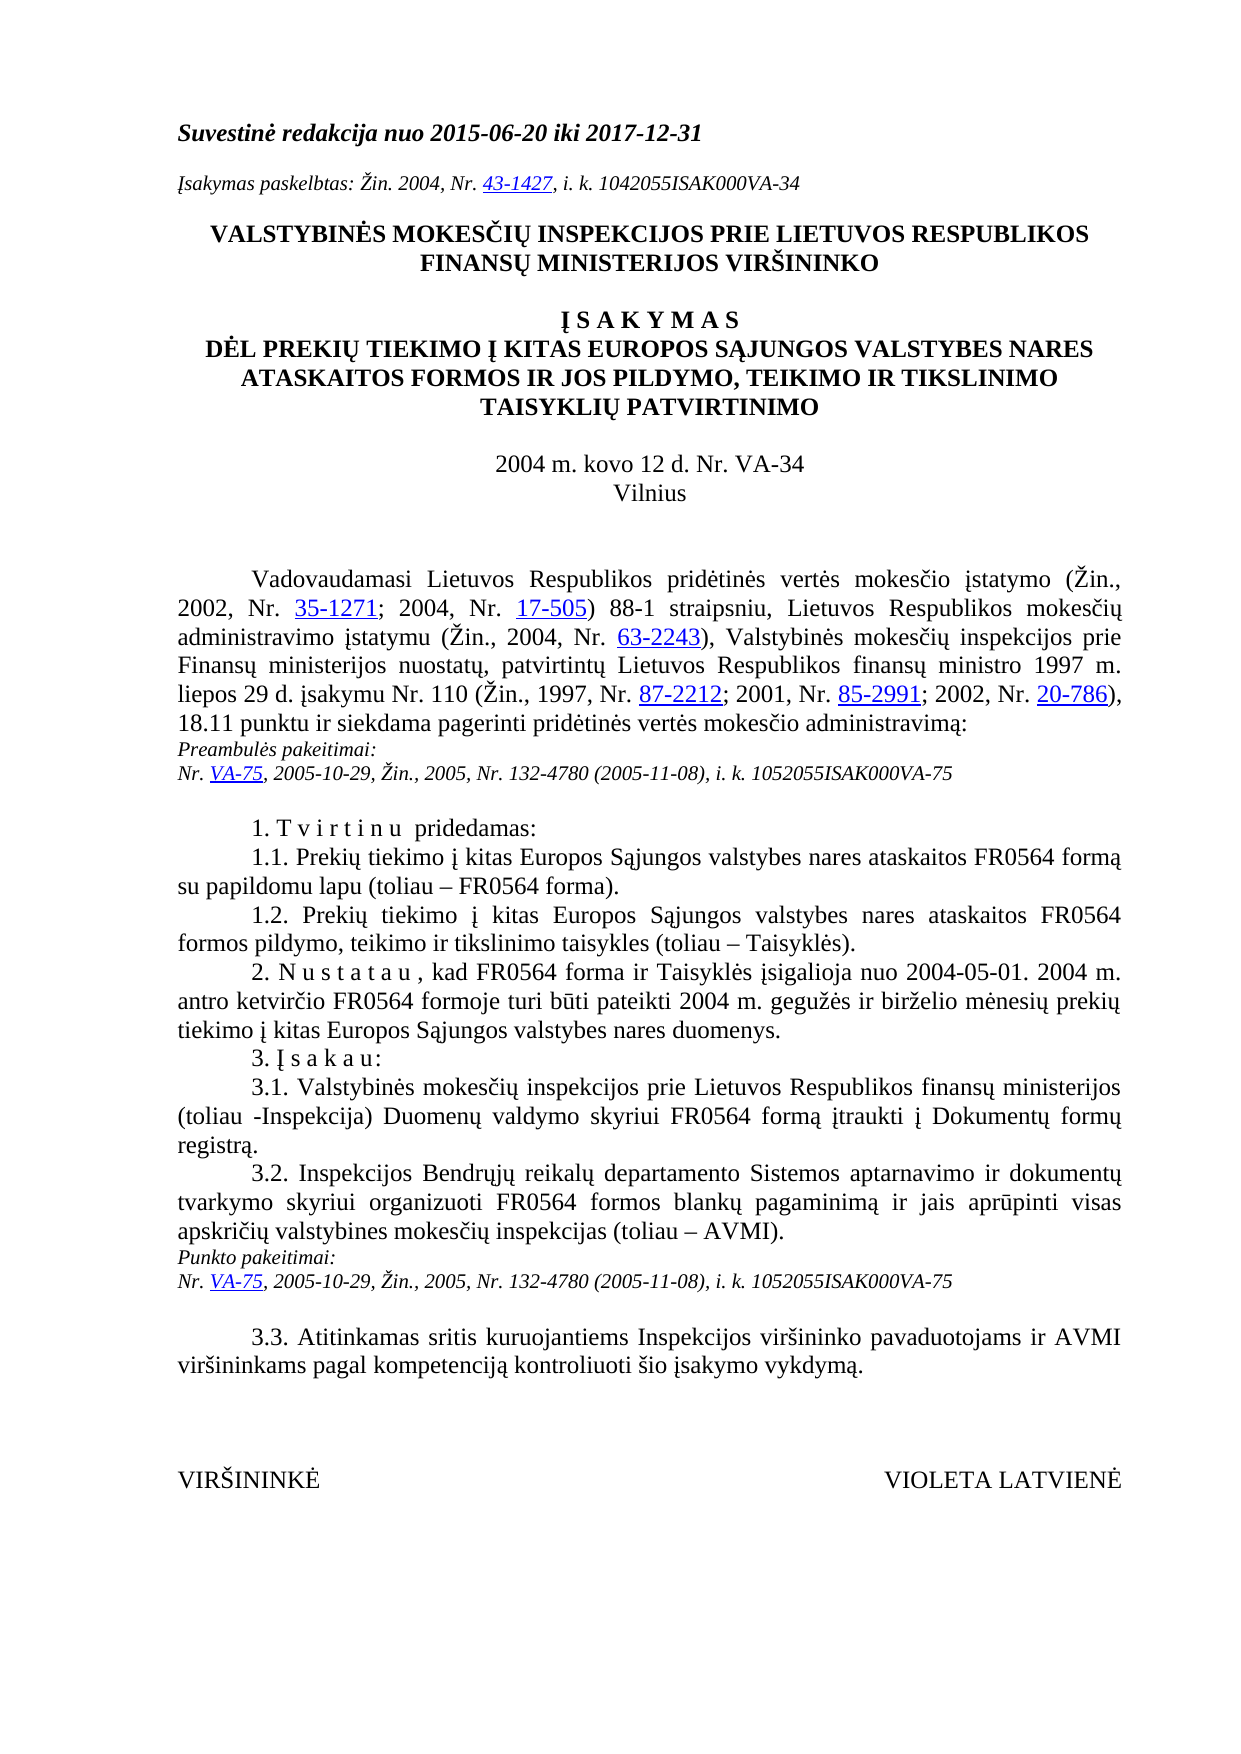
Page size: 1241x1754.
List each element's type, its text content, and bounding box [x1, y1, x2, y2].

text 3.2. Inspekcijos Bendrųjų reikalų departamento Sistemos aptarnavimo ir dokumentų tvarkymo skyriui organizuoti FR0564 formos blankų pagaminimą ir jais aprūpinti visas apskričių valstybines mokesčių inspekcijas (toliau – AVMI). [177, 1158, 1122, 1245]
text 2. Nustatau, kad FR0564 forma ir Taisyklės įsigalioja nuo 2004-05-01. 2004 m. antro ketvirčio FR0564 formoje turi būti pateikti 2004 m. gegužės ir birželio mėnesių prekių tiekimo į kitas Europos Sąjungos valstybes nares duomenys. [177, 957, 1122, 1043]
text 1.1. Prekių tiekimo į kitas Europos Sąjungos valstybes nares ataskaitos FR0564 formą su papildomu lapu (toliau – FR0564 forma). [177, 842, 1122, 900]
text 3.1. Valstybinės mokesčių inspekcijos prie Lietuvos Respublikos finansų ministerijos (toliau -Inspekcija) Duomenų valdymo skyriui FR0564 formą įtraukti į Dokumentų formų registrą. [177, 1072, 1122, 1158]
text Vadovaudamasi Lietuvos Respublikos pridėtinės vertės mokesčio įstatymo (Žin., 2002, Nr. 35-1271; 2004, Nr. 17-505) 88-1 straipsniu, Lietuvos Respublikos mokesčių administravimo įstatymu (Žin., 2004, Nr. 63-2243), Valstybinės mokesčių inspekcijos prie Finansų ministerijos nuostatų, patvirtintų Lietuvos Respublikos finansų ministro 1997 m. liepos 29 d. įsakymu Nr. 110 (Žin., 1997, Nr. 87-2212; 2001, Nr. 85-2991; 2002, Nr. 20-786), 18.11 punktu ir siekdama pagerinti pridėtinės vertės mokesčio administravimą: [177, 564, 1122, 737]
text Preambulės pakeitimai: [177, 737, 1122, 761]
text DĖL PREKIŲ TIEKIMO Į KITAS EUROPOS SĄJUNGOS VALSTYBES NARES ATASKAITOS FORMOS IR JOS PILDYMO, TEIKIMO IR TIKSLINIMO TAISYKLIŲ PATVIRTINIMO [177, 334, 1122, 420]
text Suvestinė redakcija nuo 2015-06-20 iki 2017-12-31 [177, 118, 1122, 147]
text Vilnius [177, 478, 1122, 507]
text VIRŠININKĖ VIOLETA LATVIENĖ [177, 1465, 1122, 1494]
text VALSTYBINĖS MOKESČIŲ INSPEKCIJOS PRIE LIETUVOS RESPUBLIKOS FINANSŲ MINISTERIJOS VIRŠININKO [177, 219, 1122, 277]
text Punkto pakeitimai: [177, 1245, 1122, 1269]
text 3.3. Atitinkamas sritis kuruojantiems Inspekcijos viršininko pavaduotojams ir AVMI viršininkams pagal kompetenciją kontroliuoti šio įsakymo vykdymą. [177, 1322, 1122, 1379]
text Nr. VA-75, 2005-10-29, Žin., 2005, Nr. 132-4780 (2005-11-08), i. k. 1052055ISAK000VA-75 [177, 1269, 1122, 1293]
text Nr. VA-75, 2005-10-29, Žin., 2005, Nr. 132-4780 (2005-11-08), i. k. 1052055ISAK000VA-75 [177, 761, 1122, 785]
text 1. Tvirtinu pridedamas: [177, 813, 1122, 842]
text Įsakymas paskelbtas: Žin. 2004, Nr. 43-1427, i. k. 1042055ISAK000VA-34 [177, 171, 1122, 195]
text 1.2. Prekių tiekimo į kitas Europos Sąjungos valstybes nares ataskaitos FR0564 formos pildymo, teikimo ir tikslinimo taisykles (toliau – Taisyklės). [177, 900, 1122, 957]
text 2004 m. kovo 12 d. Nr. VA-34 [177, 449, 1122, 478]
text Į S A K Y M A S [177, 305, 1122, 334]
text 3. Įsakau: [177, 1043, 1122, 1072]
